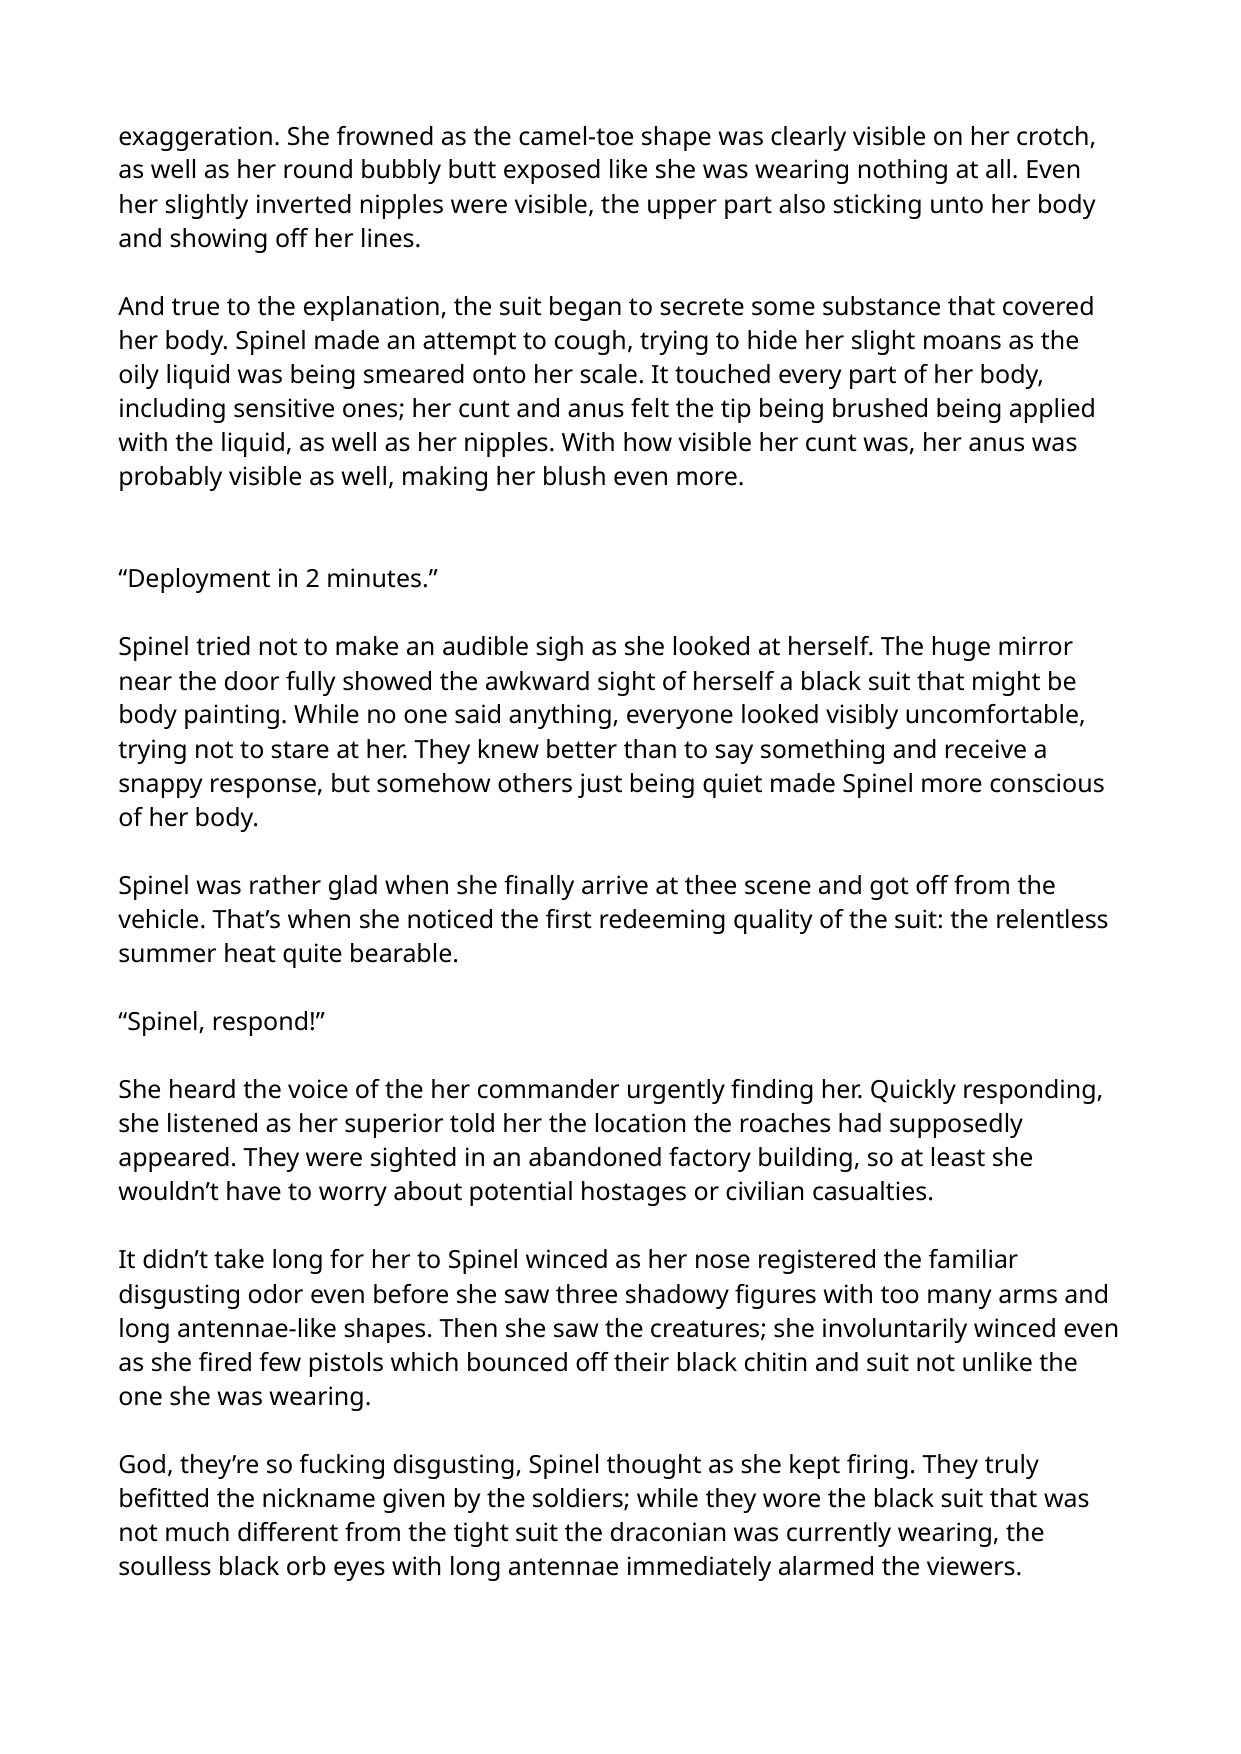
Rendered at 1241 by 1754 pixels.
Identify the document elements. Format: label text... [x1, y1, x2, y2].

text Spinel tried not to make an audible sigh as she looked at herself. The huge mirror near the door fully showed the awkward sight of herself a black suit that might be body painting. While no one said anything, everyone looked visibly uncomfortable, trying not to stare at her. They knew better than to say something and receive a snappy response, but somehow others just being quiet made Spinel more conscious of her body. [118, 629, 1122, 833]
text God, they’re so fucking disgusting, Spinel thought as she kept firing. They truly befitted the nickname given by the soldiers; while they wore the black suit that was not much different from the tight suit the draconian was currently wearing, the soulless black orb eyes with long antennae immediately alarmed the viewers. [118, 1447, 1122, 1583]
text exaggeration. She frowned as the camel-toe shape was clearly visible on her crotch, as well as her round bubbly butt exposed like she was wearing nothing at all. Even her slightly inverted nipples were visible, the upper part also sticking unto her body and showing off her lines. [118, 118, 1122, 254]
text Spinel was rather glad when she finally arrive at thee scene and got off from the vehicle. That’s when she noticed the first redeeming quality of the suit: the relentless summer heat quite bearable. [118, 867, 1122, 970]
text “Deployment in 2 minutes.” [118, 561, 1122, 595]
text “Spinel, respond!” [118, 1004, 1122, 1038]
text She heard the voice of the her commander urgently finding her. Quickly responding, she listened as her superior told her the location the roaches had supposedly appeared. They were sighted in an abandoned factory building, so at least she wouldn’t have to worry about potential hostages or civilian casualties. [118, 1072, 1122, 1208]
text It didn’t take long for her to Spinel winced as her nose registered the familiar disgusting odor even before she saw three shadowy figures with too many arms and long antennae-like shapes. Then she saw the creatures; she involuntarily winced even as she fired few pistols which bounced off their black chitin and suit not unlike the one she was wearing. [118, 1242, 1122, 1412]
text And true to the explanation, the suit began to secrete some substance that covered her body. Spinel made an attempt to cough, trying to hide her slight moans as the oily liquid was being smeared onto her scale. It touched every part of her body, including sensitive ones; her cunt and anus felt the tip being brushed being applied with the liquid, as well as her nipples. With how visible her cunt was, her anus was probably visible as well, making her blush even more. [118, 288, 1122, 493]
